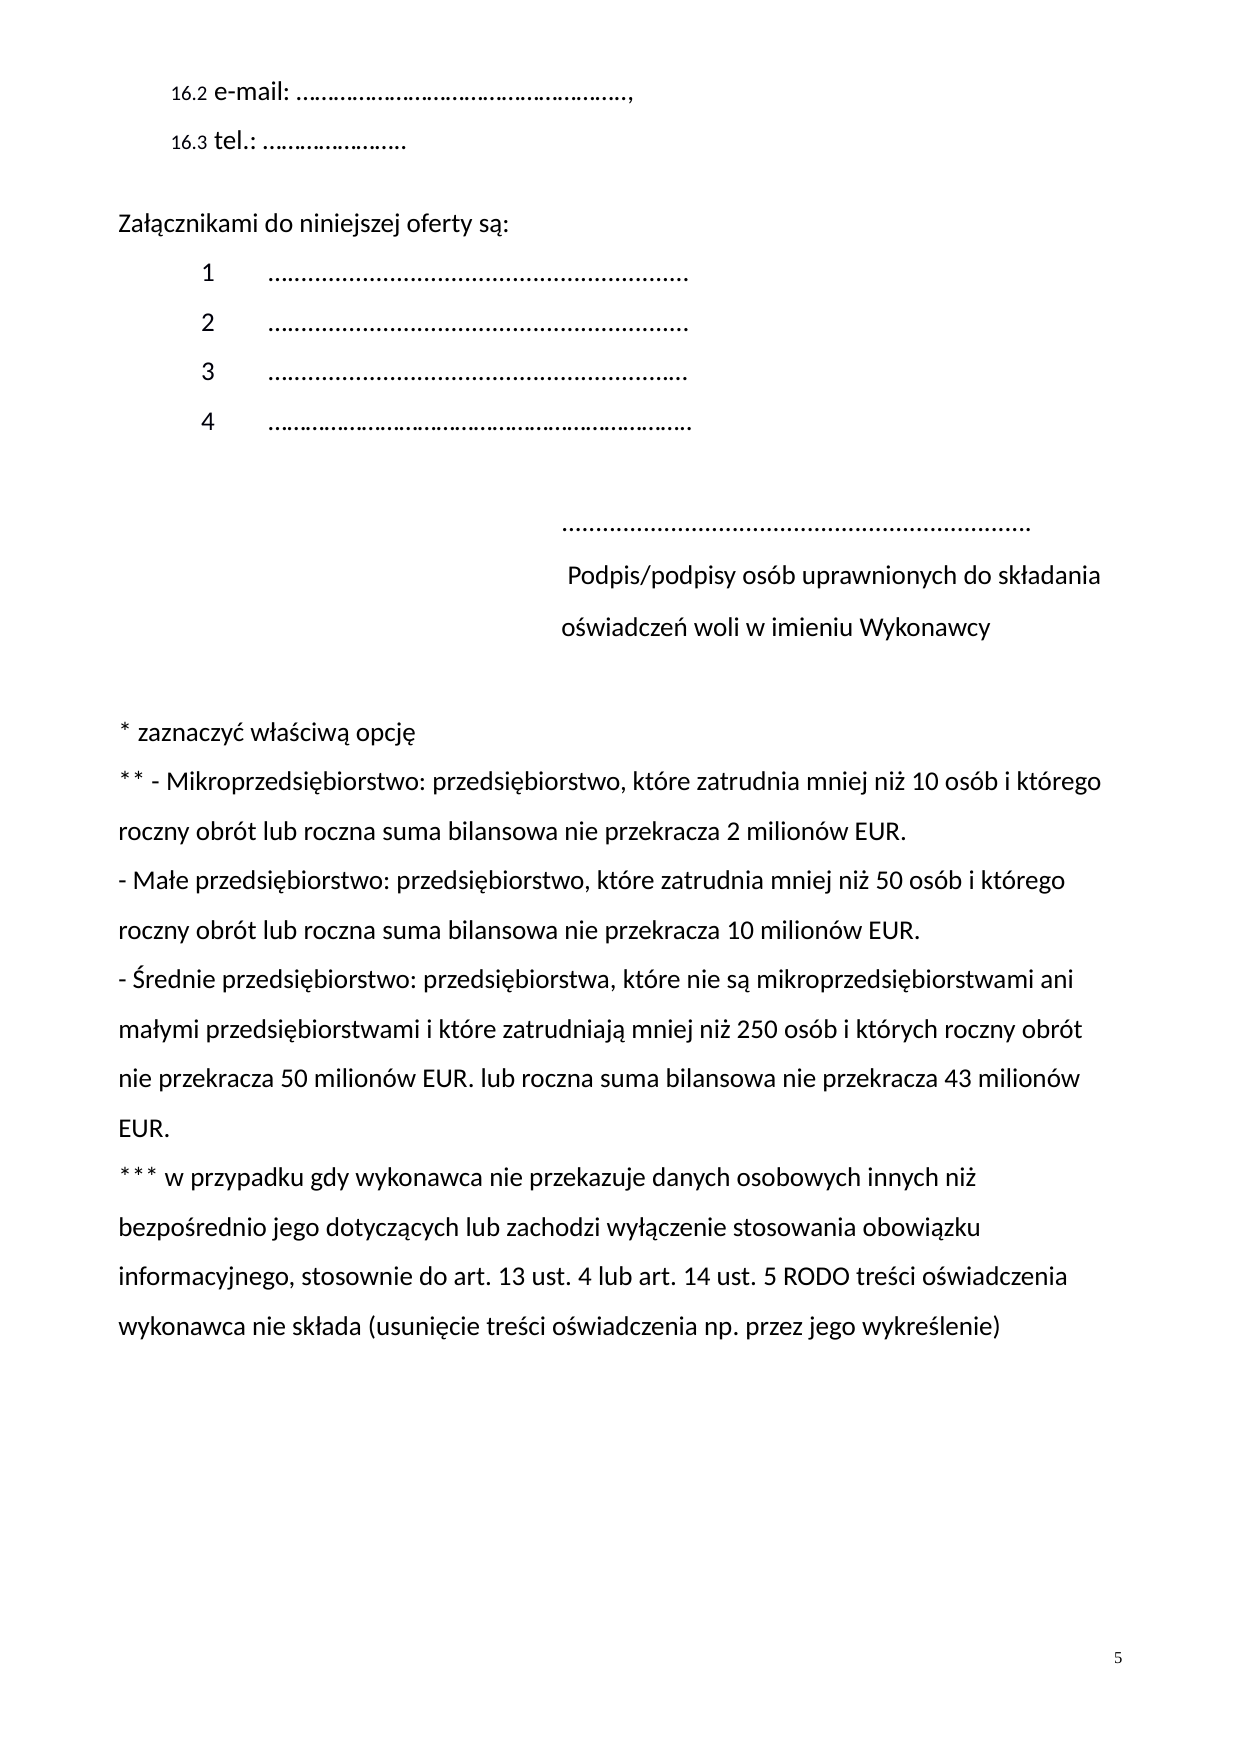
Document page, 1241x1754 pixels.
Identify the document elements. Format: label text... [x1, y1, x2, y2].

text *** w przypadku gdy wykonawca nie przekazuje danych osobowych innych niż bezpośrednio jego dotyczących lub zachodzi wyłączenie stosowania obowiązku informacyjnego, stosownie do art. 13 ust. 4 lub art. 14 ust. 5 RODO treści oświadczenia wykonawca nie składa (usunięcie treści oświadczenia np. przez jego wykreślenie) [118, 1160, 1122, 1342]
list …........................................................... [201, 255, 1122, 288]
text - Średnie przedsiębiorstwo: przedsiębiorstwa, które nie są mikroprzedsiębiorstwami ani małymi przedsiębiorstwami i które zatrudniają mniej niż 250 osób i których roczny obrót nie przekracza 50 milionów EUR. lub roczna suma bilansowa nie przekracza 43 milionów EUR. [118, 962, 1122, 1144]
text Załącznikami do niniejszej oferty są: [118, 206, 1122, 239]
list - Małe przedsiębiorstwo: przedsiębiorstwo, które zatrudnia mniej niż 50 osób i którego roczny obrót lub roczna suma bilansowa nie przekracza 10 milionów EUR. [118, 863, 1122, 946]
text ..................................................................... [118, 506, 1122, 538]
text oświadczeń woli w imieniu Wykonawcy [118, 610, 1122, 643]
text ** - Mikroprzedsiębiorstwo: przedsiębiorstwo, które zatrudnia mniej niż 10 osób i którego roczny obrót lub roczna suma bilansowa nie przekracza 2 milionów EUR. [118, 764, 1122, 847]
list …........................................................... [201, 305, 1122, 338]
list tel.: ………………….. [170, 123, 1122, 156]
list ………………………………………………………….. [201, 404, 1122, 437]
text Podpis/podpisy osób uprawnionych do składania [118, 558, 1122, 591]
list …........................................................… [201, 354, 1122, 387]
list e-mail: …………………………………………….., [170, 74, 1122, 107]
text * zaznaczyć właściwą opcję [118, 715, 1122, 748]
